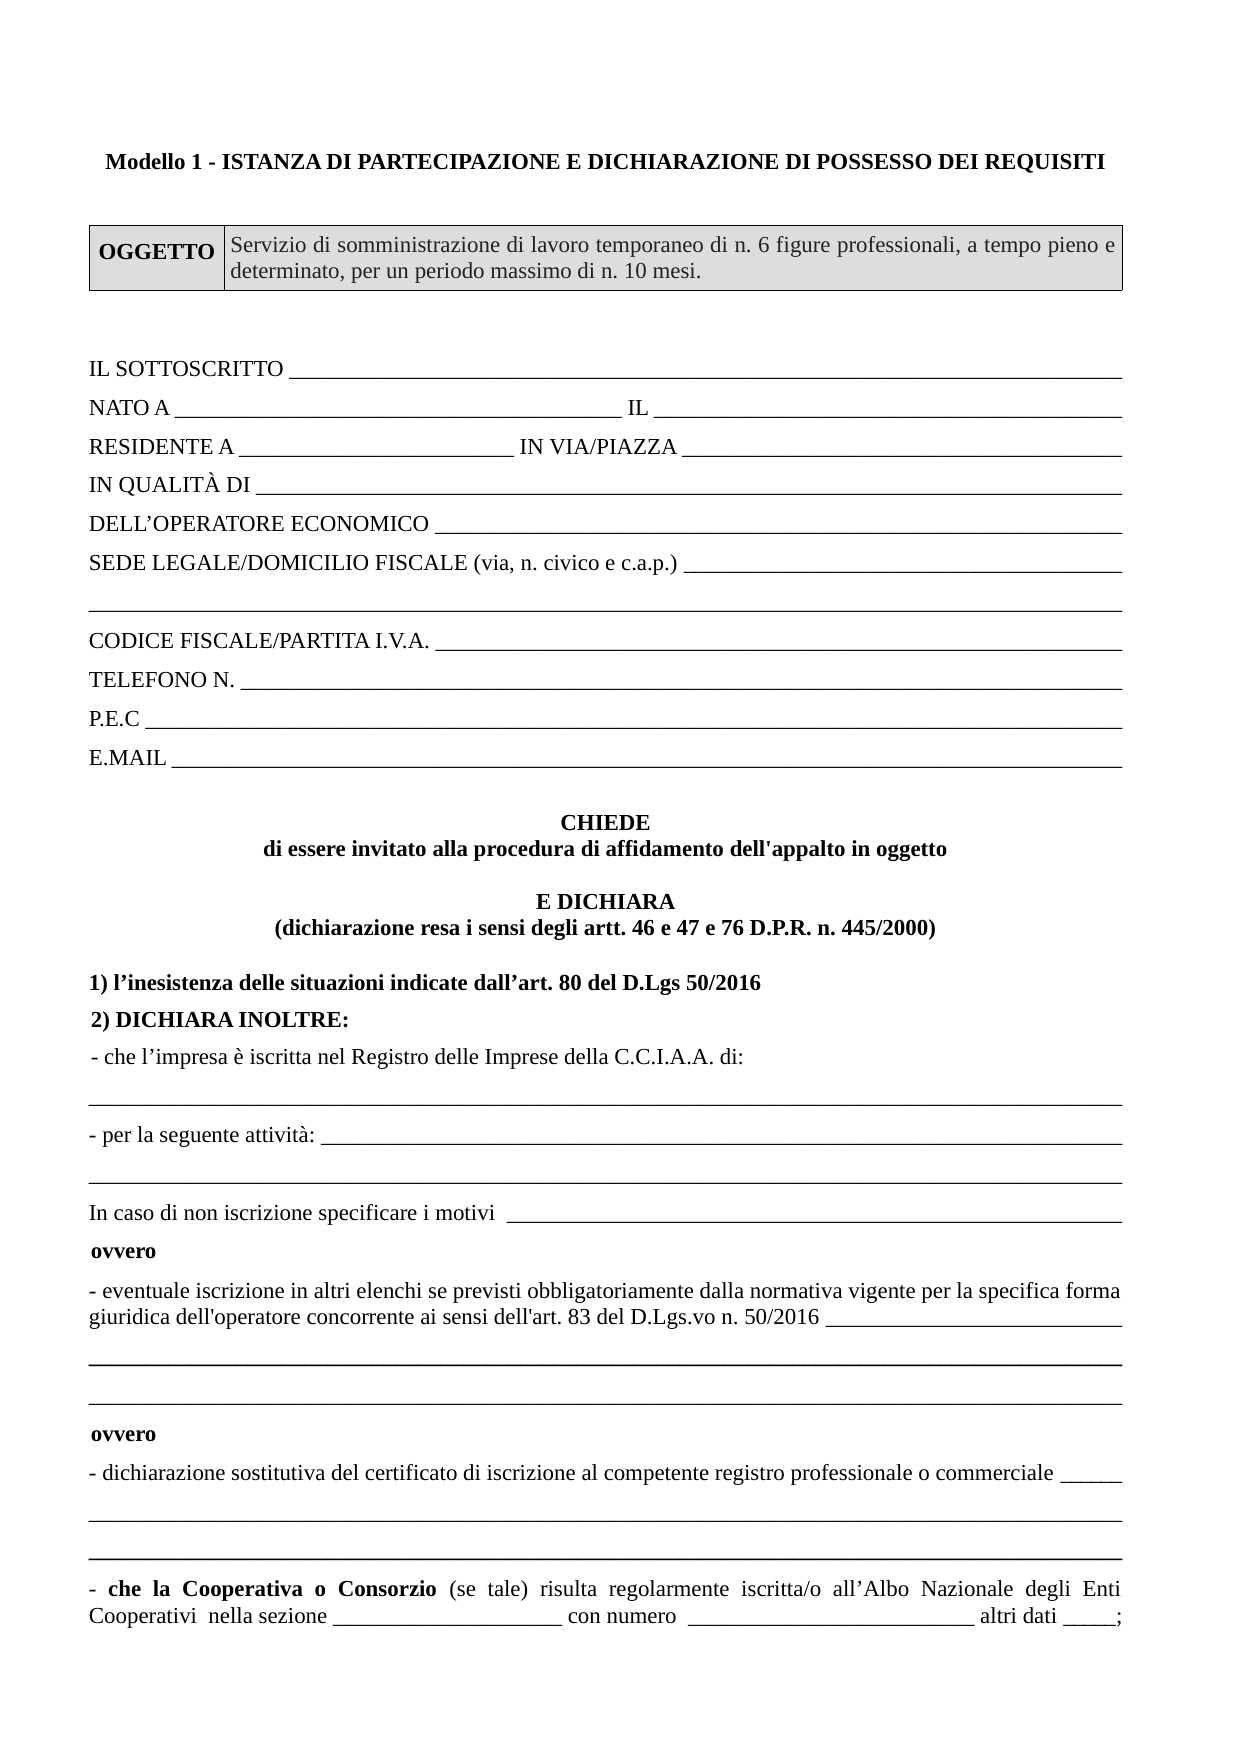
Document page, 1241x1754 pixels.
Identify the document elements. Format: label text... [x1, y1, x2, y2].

text IN QUALITÀ DI [89, 472, 1122, 498]
text di essere invitato alla procedura di affidamento dell'appalto in oggetto [89, 835, 1122, 861]
text CHIEDE [89, 809, 1122, 835]
text In caso di non iscrizione specificare i motivi [89, 1199, 1122, 1225]
text NATO A _______________________________________ IL [89, 394, 1122, 420]
text 1) l’inesistenza delle situazioni indicate dall’art. 80 del D.Lgs 50/2016 [89, 974, 1122, 995]
text TELEFONO N. [89, 666, 1122, 692]
text E DICHIARA [89, 888, 1122, 914]
text 2) DICHIARA INOLTRE: [91, 1007, 1122, 1032]
text - che l’impresa è iscritta nel Registro delle Imprese della C.C.I.A.A. di: [91, 1045, 1122, 1070]
text P.E.C [89, 705, 1122, 731]
text ovvero [91, 1238, 1122, 1264]
text - che la Cooperativa o Consorzio (se tale) risulta regolarmente iscritta/o all’Albo Nazionale degli Enti Cooperativi nella sezione ____________________ con numero _________________________ altri dati ; [89, 1575, 1122, 1628]
text E.MAIL [89, 743, 1122, 770]
text - per la seguente attività: [89, 1121, 1122, 1147]
text - dichiarazione sostitutiva del certificato di iscrizione al competente registro professionale o commerciale [89, 1459, 1122, 1485]
text DELL’OPERATORE ECONOMICO [89, 510, 1122, 537]
text ovvero [91, 1420, 1122, 1446]
text - eventuale iscrizione in altri elenchi se previsti obbligatoriamente dalla normativa vigente per la specifica forma giuridica dell'operatore concorrente ai sensi dell'art. 83 del D.Lgs.vo n. 50/2016 [89, 1277, 1122, 1329]
text Modello 1 - ISTANZA DI PARTECIPAZIONE E DICHIARAZIONE DI POSSESSO DEI REQUISITI [89, 148, 1122, 174]
text SEDE LEGALE/DOMICILIO FISCALE (via, n. civico e c.a.p.) [89, 549, 1122, 576]
text RESIDENTE A ________________________ IN VIA/PIAZZA [89, 433, 1122, 459]
text IL SOTTOSCRITTO [89, 355, 1122, 381]
table_header Servizio di somministrazione di lavoro temporaneo di n. 6 figure professionali, a tempo pieno e determinato, per un periodo massimo di n. 10 mesi. [225, 226, 1122, 290]
text CODICE FISCALE/PARTITA I.V.A. [89, 627, 1122, 653]
table_header OGGETTO [90, 226, 224, 290]
text (dichiarazione resa i sensi degli artt. 46 e 47 e 76 D.P.R. n. 445/2000) [89, 914, 1122, 941]
